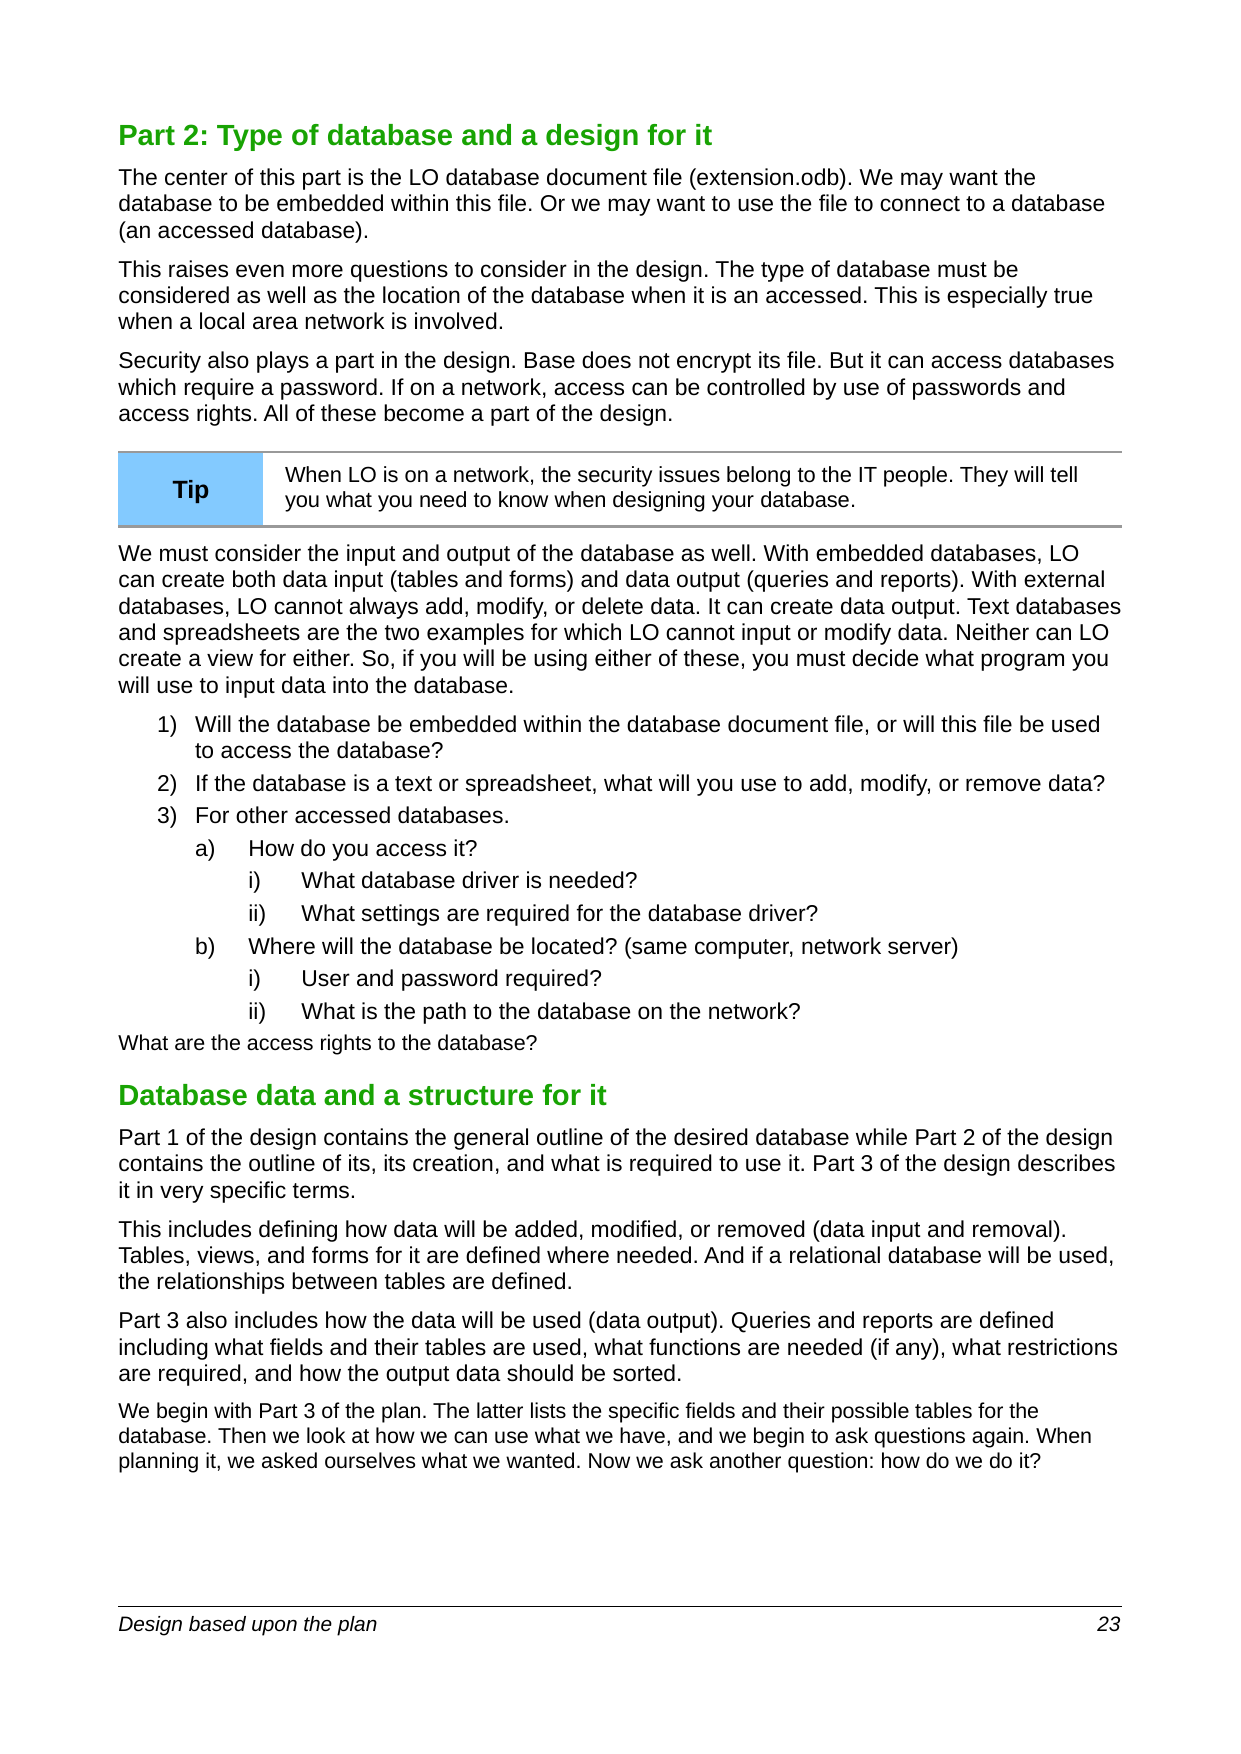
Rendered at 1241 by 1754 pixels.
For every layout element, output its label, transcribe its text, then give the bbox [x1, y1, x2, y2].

list How do you access it? [195, 835, 1122, 861]
list Will the database be embedded within the database document file, or will this file be used to access the database? [177, 711, 1122, 763]
table_header Tip [118, 453, 263, 525]
list If the database is a text or spreadsheet, what will you use to add, modify, or remove data? [177, 769, 1122, 796]
table_header When LO is on a network, the security issues belong to the IT people. They will tell you what you need to know when designing your database. [264, 453, 1122, 525]
text We must consider the input and output of the database as well. With embedded databases, LO can create both data input (tables and forms) and data output (queries and reports). With external databases, LO cannot always add, modify, or delete data. It can create data output. Text databases and spreadsheets are the two examples for which LO cannot input or modify data. Neither can LO create a view for either. So, if you will be using either of these, you must decide what program you will use to input data into the database. [118, 540, 1122, 698]
text Security also plays a part in the design. Base does not encrypt its file. But it can access databases which require a password. If on a network, access can be controlled by use of passwords and access rights. All of these become a part of the design. [118, 347, 1122, 426]
text This includes defining how data will be added, modified, or removed (data input and removal). Tables, views, and forms for it are defined where needed. And if a relational database will be used, the relationships between tables are defined. [118, 1216, 1122, 1295]
text Part 1 of the design contains the general outline of the desired database while Part 2 of the design contains the outline of its, its creation, and what is required to use it. Part 3 of the design describes it in very specific terms. [118, 1124, 1122, 1203]
subtitle Part 2: Type of database and a design for it [118, 118, 1122, 152]
list What database driver is needed? [248, 867, 1122, 894]
text We begin with Part 3 of the plan. The latter lists the specific fields and their possible tables for the database. Then we look at how we can use what we have, and we begin to ask questions again. When planning it, we asked ourselves what we wanted. Now we ask another question: how do we do it? [118, 1399, 1122, 1473]
text The center of this part is the LO database document file (extension.odb). We may want the database to be embedded within this file. Or we may want to use the file to connect to a database (an accessed database). [118, 164, 1122, 243]
subtitle Database data and a structure for it [118, 1078, 1122, 1112]
text What are the access rights to the database? [118, 1030, 1122, 1055]
list User and password required? [248, 965, 1122, 992]
list What is the path to the database on the network? [248, 998, 1122, 1024]
list What settings are required for the database driver? [248, 900, 1122, 926]
text Part 3 also includes how the data will be used (data output). Queries and reports are defined including what fields and their tables are used, what functions are needed (if any), what restrictions are required, and how the output data should be sorted. [118, 1307, 1122, 1386]
text This raises even more questions to consider in the design. The type of database must be considered as well as the location of the database when it is an accessed. This is especially true when a local area network is involved. [118, 256, 1122, 335]
list Where will the database be located? (same computer, network server) [195, 933, 1122, 959]
list For other accessed databases. [177, 802, 1122, 828]
